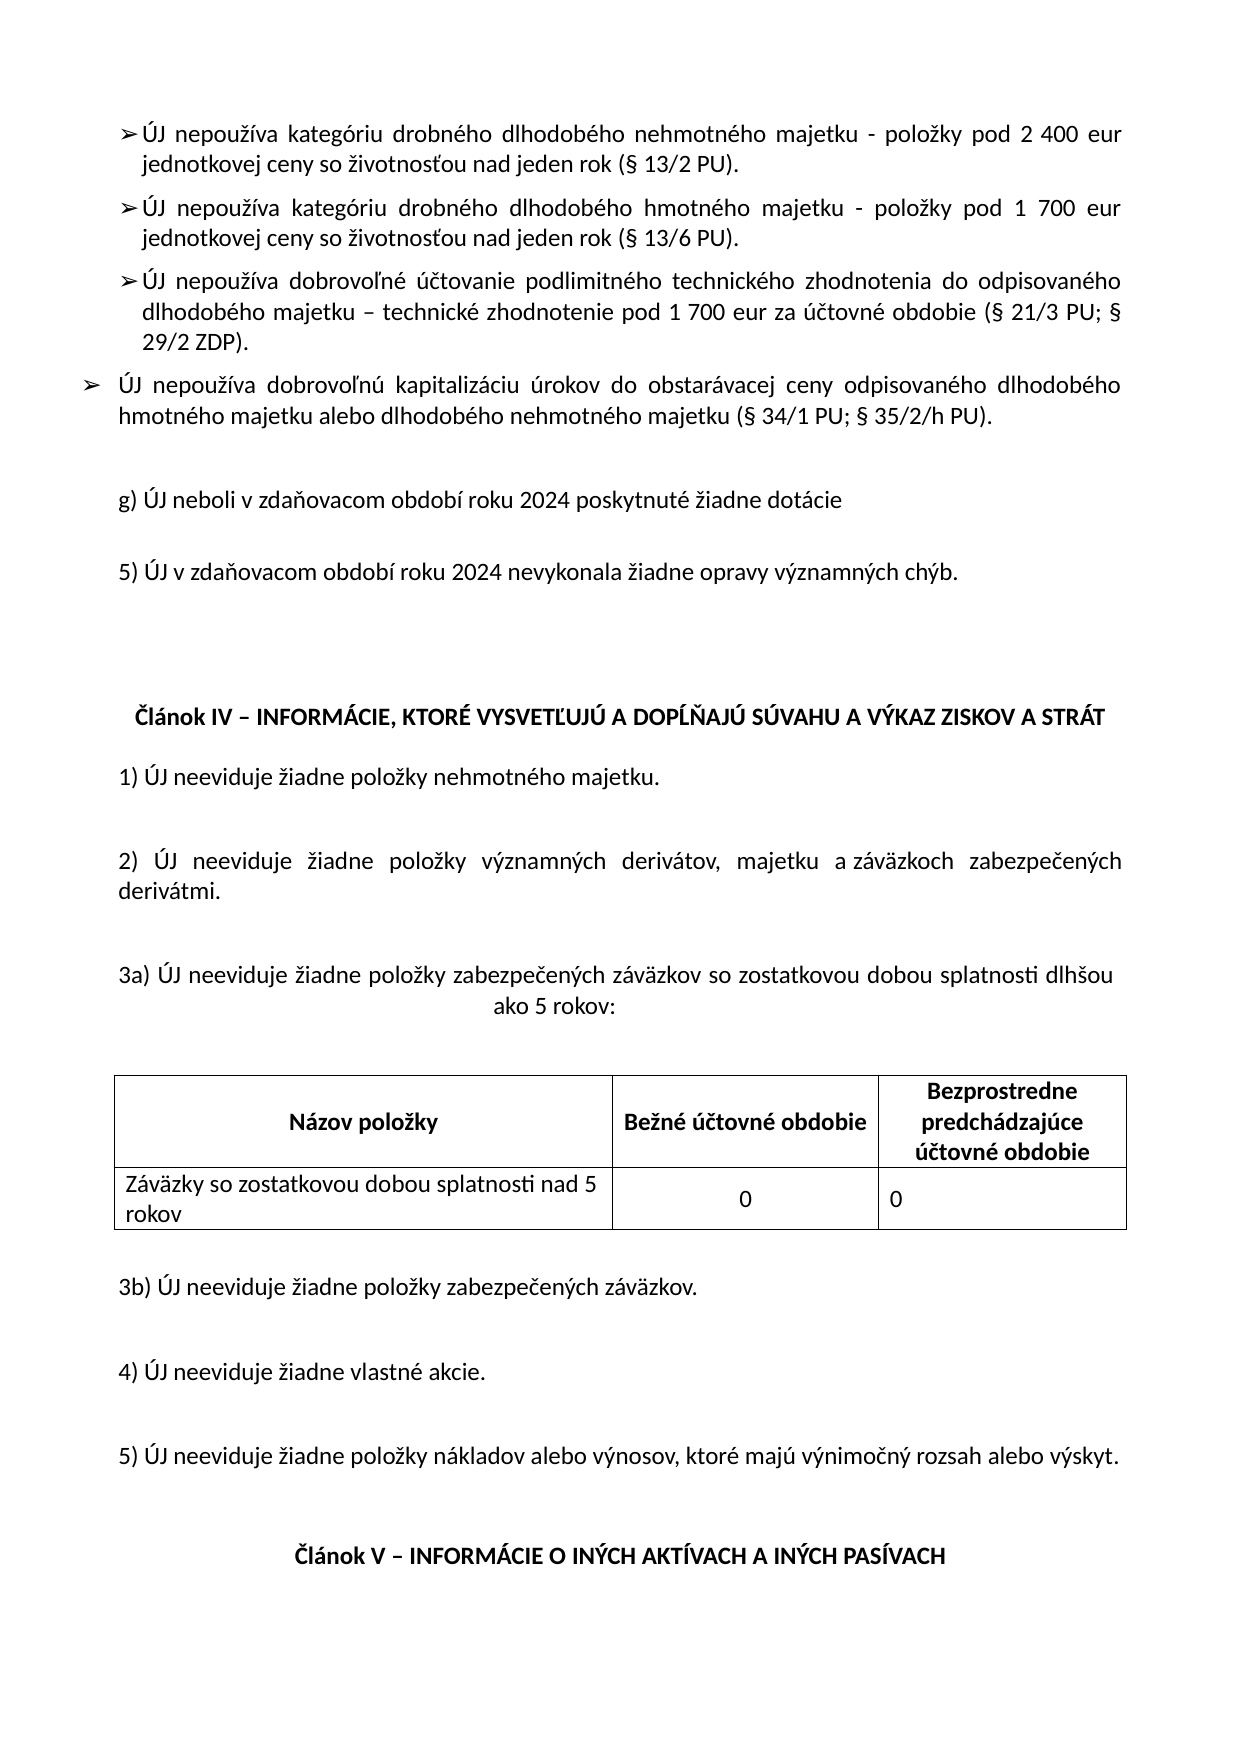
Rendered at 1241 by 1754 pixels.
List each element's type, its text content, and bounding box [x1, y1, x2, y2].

text 4) ÚJ neeviduje žiadne vlastné akcie. [118, 1356, 1122, 1386]
table_header Bezprostredne predchádzajúce účtovné obdobie [879, 1076, 1126, 1167]
text 5) ÚJ neeviduje žiadne položky nákladov alebo výnosov, ktoré majú výnimočný rozsah alebo výskyt. [118, 1440, 1122, 1471]
table_cell 0 [879, 1168, 1126, 1229]
list ÚJ nepoužíva kategóriu drobného dlhodobého nehmotného majetku - položky pod 2 400 eur jednotkovej ceny so životnosťou nad jeden rok (§ 13/2 PU). [118, 118, 1122, 179]
table_header Bežné účtovné obdobie [613, 1076, 878, 1167]
table_header Názov položky [115, 1076, 612, 1167]
text g) ÚJ neboli v zdaňovacom období roku 2024 poskytnuté žiadne dotácie [118, 484, 1122, 514]
list ÚJ nepoužíva dobrovoľné účtovanie podlimitného technického zhodnotenia do odpisovaného dlhodobého majetku – technické zhodnotenie pod 1 700 eur za účtovné obdobie (§ 21/3 PU; § 29/2 ZDP). [118, 265, 1122, 357]
text 5) ÚJ v zdaňovacom období roku 2024 nevykonala žiadne opravy významných chýb. [118, 556, 1122, 586]
table_cell 0 [613, 1168, 878, 1229]
text Článok V – INFORMÁCIE O INÝCH AKTÍVACH A INÝCH PASÍVACH [118, 1541, 1122, 1571]
text 1) ÚJ neeviduje žiadne položky nehmotného majetku. [118, 761, 1122, 791]
table_cell Záväzky so zostatkovou dobou splatnosti nad 5 rokov [115, 1168, 612, 1229]
text 3a) ÚJ neeviduje žiadne položky zabezpečených záväzkov so zostatkovou dobou splatnosti dlhšou ako 5 rokov: [118, 960, 1122, 1021]
text Článok IV – INFORMÁCIE, KTORÉ VYSVETĽUJÚ A DOPĹŇAJÚ SÚVAHU A VÝKAZ ZISKOV A STRÁT [118, 701, 1122, 732]
text 2) ÚJ neeviduje žiadne položky významných derivátov, majetku a záväzkoch zabezpečených derivátmi. [118, 845, 1122, 906]
text 3b) ÚJ neeviduje žiadne položky zabezpečených záväzkov. [118, 1271, 1122, 1302]
list ÚJ nepoužíva kategóriu drobného dlhodobého hmotného majetku - položky pod 1 700 eur jednotkovej ceny so životnosťou nad jeden rok (§ 13/6 PU). [118, 192, 1122, 253]
list ÚJ nepoužíva dobrovoľnú kapitalizáciu úrokov do obstarávacej ceny odpisovaného dlhodobého hmotného majetku alebo dlhodobého nehmotného majetku (§ 34/1 PU; § 35/2/h PU). [81, 369, 1122, 430]
